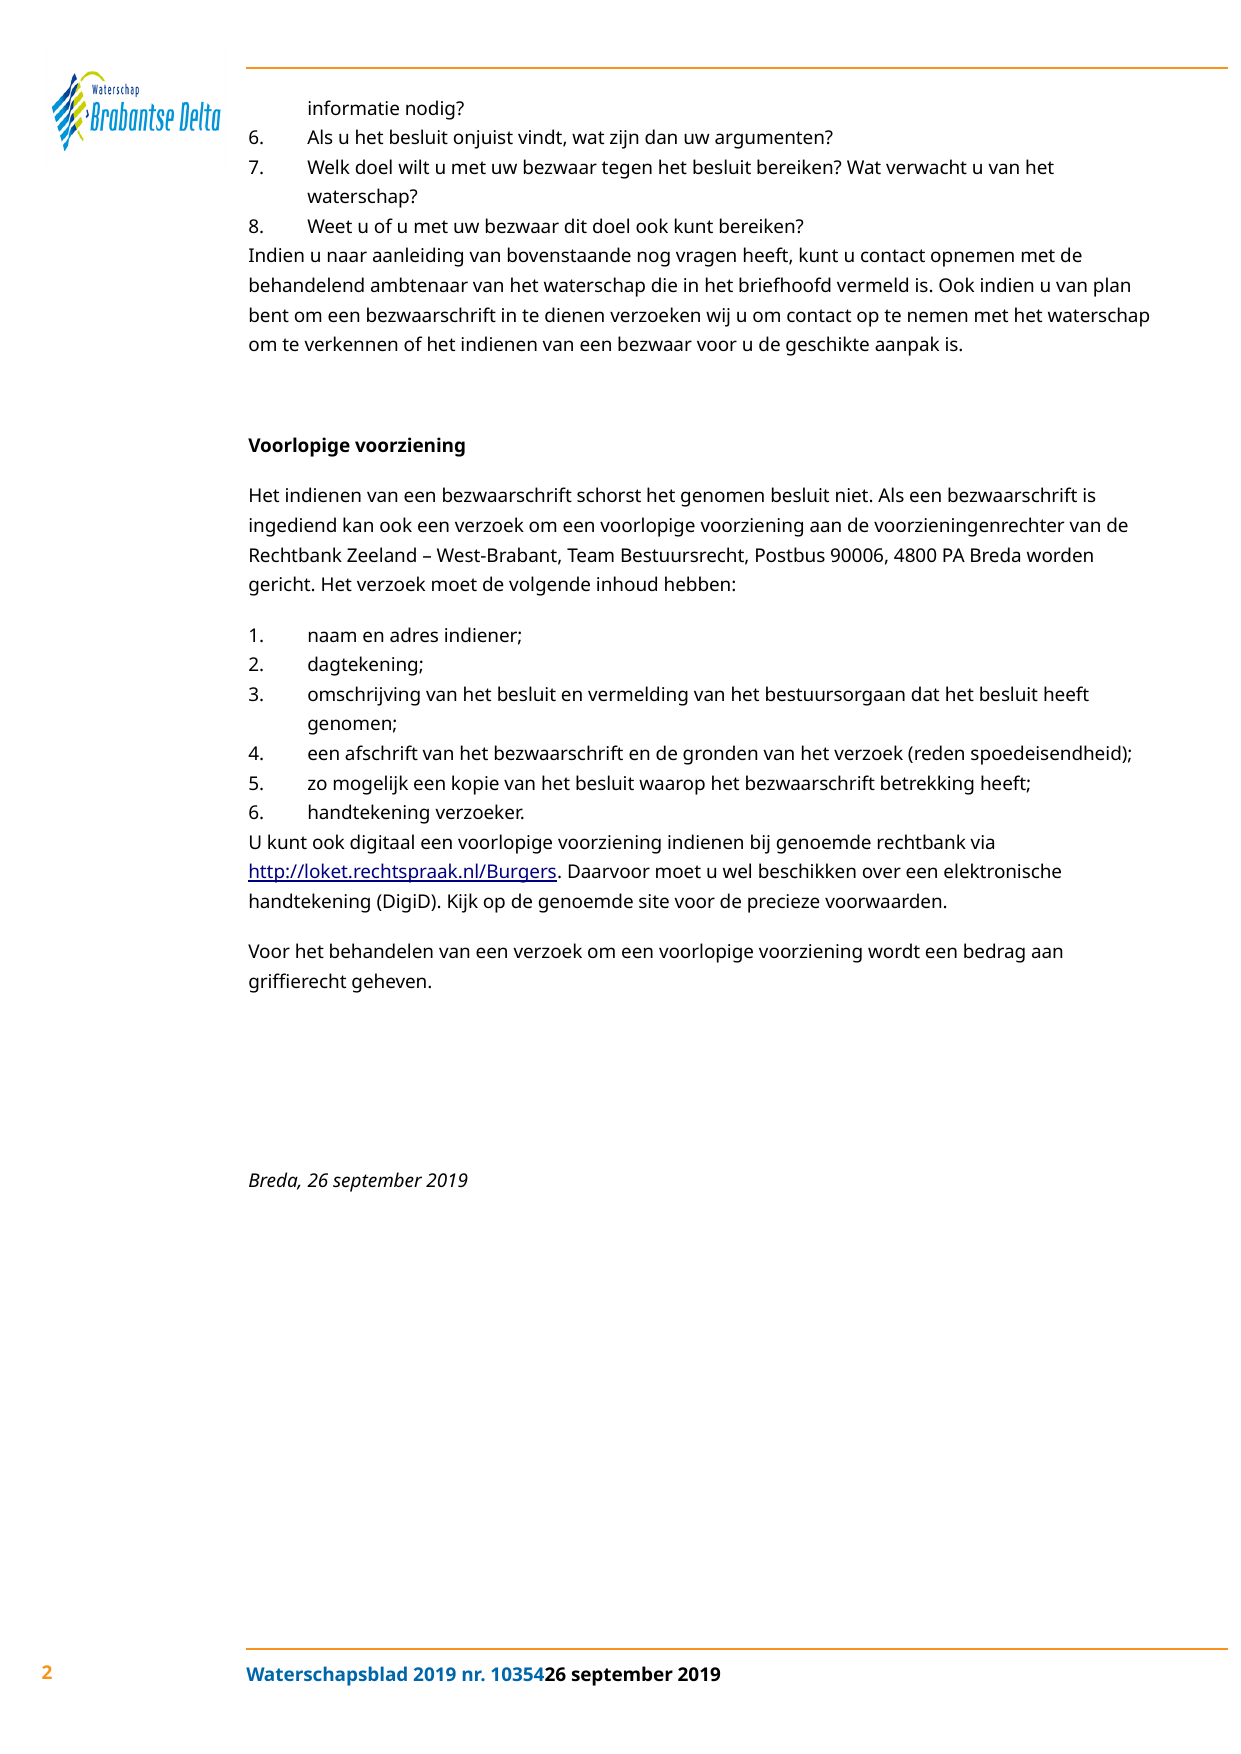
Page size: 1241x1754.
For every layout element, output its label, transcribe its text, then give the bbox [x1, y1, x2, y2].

picture [41, 47, 231, 172]
list een afschrift van het bezwaarschrift en de gronden van het verzoek (reden spoedeisendheid); [248, 740, 1152, 766]
text Breda, 26 september 2019 [248, 1167, 1152, 1193]
list Weet u of u met uw bezwaar dit doel ook kunt bereiken? [248, 213, 1152, 239]
text Het indienen van een bezwaarschrift schorst het genomen besluit niet. Als een bezwaarschrift is ingediend kan ook een verzoek om een voorlopige voorziening aan de voorzieningenrechter van de Rechtbank Zeeland – West-Brabant, Team Bestuursrecht, Postbus 90006, 4800 PA Breda worden gericht. Het verzoek moet de volgende inhoud hebben: [248, 483, 1152, 597]
text U kunt ook digitaal een voorlopige voorziening indienen bij genoemde rechtbank via http://loket.rechtspraak.nl/Burgers. Daarvoor moet u wel beschikken over een elektronische handtekening (DigiD). Kijk op de genoemde site voor de precieze voorwaarden. [248, 829, 1152, 914]
text Voor het behandelen van een verzoek om een voorlopige voorziening wordt een bedrag aan griffierecht geheven. [248, 938, 1152, 994]
list Welk doel wilt u met uw bezwaar tegen het besluit bereiken? Wat verwacht u van het waterschap? [248, 154, 1152, 209]
list handtekening verzoeker. [248, 799, 1152, 825]
list Als u het besluit onjuist vindt, wat zijn dan uw argumenten? [248, 124, 1152, 150]
list omschrijving van het besluit en vermelding van het bestuursorgaan dat het besluit heeft genomen; [248, 681, 1152, 736]
list zo mogelijk een kopie van het besluit waarop het bezwaarschrift betrekking heeft; [248, 770, 1152, 796]
list informatie nodig? [248, 95, 1152, 121]
list dagtekening; [248, 651, 1152, 677]
list naam en adres indiener; [248, 622, 1152, 648]
text Voorlopige voorziening [248, 432, 1152, 458]
text Indien u naar aanleiding van bovenstaande nog vragen heeft, kunt u contact opnemen met de behandelend ambtenaar van het waterschap die in het briefhoofd vermeld is. Ook indien u van plan bent om een bezwaarschrift in te dienen verzoeken wij u om contact op te nemen met het waterschap om te verkennen of het indienen van een bezwaar voor u de geschikte aanpak is. [248, 243, 1152, 357]
